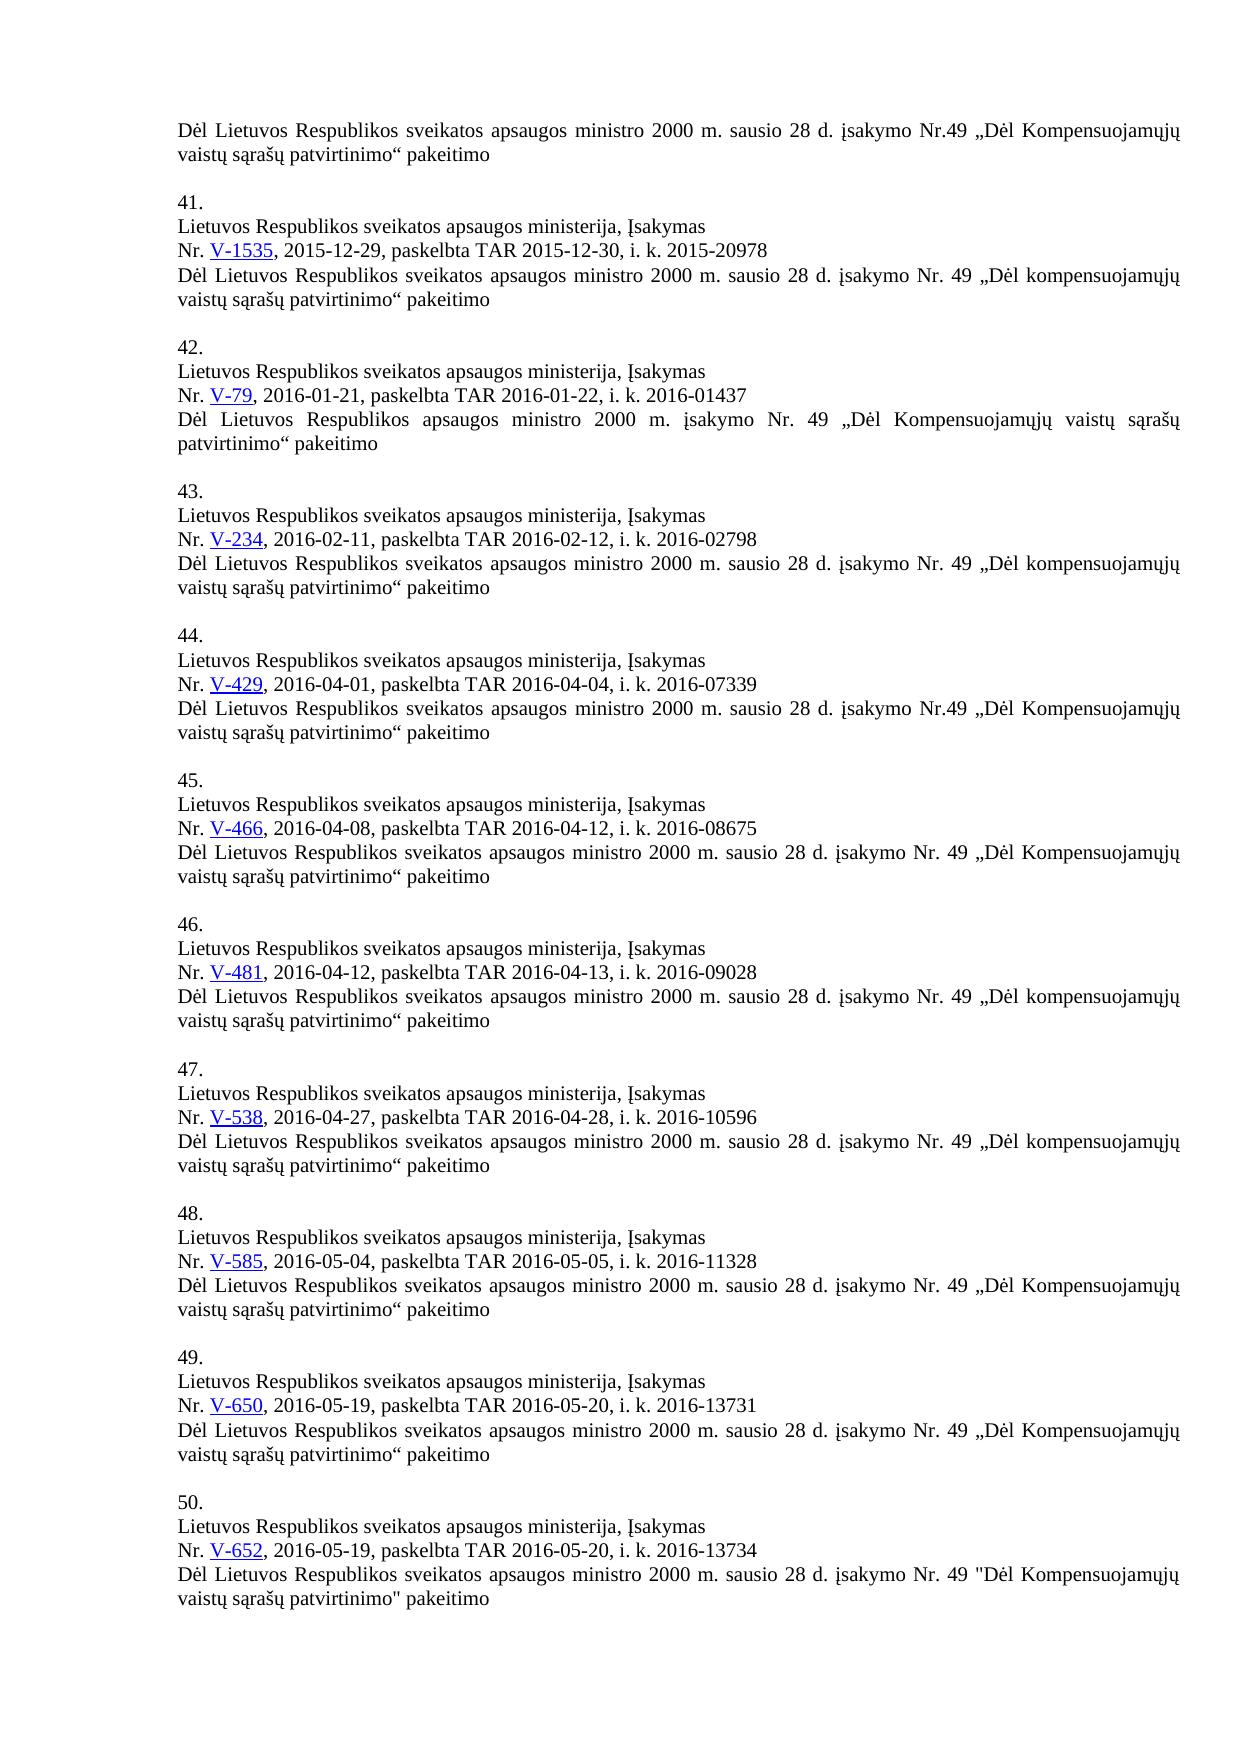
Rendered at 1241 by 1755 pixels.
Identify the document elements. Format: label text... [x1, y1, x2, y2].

text Lietuvos Respublikos sveikatos apsaugos ministerija, Įsakymas [177, 1225, 1181, 1249]
text Dėl Lietuvos Respublikos sveikatos apsaugos ministro 2000 m. sausio 28 d. įsakymo Nr. 49 „Dėl Kompensuojamųjų vaistų sąrašų patvirtinimo“ pakeitimo [177, 840, 1181, 888]
text Dėl Lietuvos Respublikos sveikatos apsaugos ministro 2000 m. sausio 28 d. įsakymo Nr. 49 „Dėl kompensuojamųjų vaistų sąrašų patvirtinimo“ pakeitimo [177, 551, 1181, 599]
text 45. [177, 768, 1181, 792]
text Lietuvos Respublikos sveikatos apsaugos ministerija, Įsakymas [177, 936, 1181, 960]
text Lietuvos Respublikos sveikatos apsaugos ministerija, Įsakymas [177, 359, 1181, 383]
text Nr. V-79, 2016-01-21, paskelbta TAR 2016-01-22, i. k. 2016-01437 [177, 383, 1181, 407]
text Nr. V-234, 2016-02-11, paskelbta TAR 2016-02-12, i. k. 2016-02798 [177, 527, 1181, 551]
text Nr. V-585, 2016-05-04, paskelbta TAR 2016-05-05, i. k. 2016-11328 [177, 1249, 1181, 1273]
text Lietuvos Respublikos sveikatos apsaugos ministerija, Įsakymas [177, 647, 1181, 672]
text Lietuvos Respublikos sveikatos apsaugos ministerija, Įsakymas [177, 503, 1181, 527]
text 44. [177, 623, 1181, 647]
text Lietuvos Respublikos sveikatos apsaugos ministerija, Įsakymas [177, 214, 1181, 238]
text 49. [177, 1345, 1181, 1369]
text Dėl Lietuvos Respublikos sveikatos apsaugos ministro 2000 m. sausio 28 d. įsakymo Nr.49 „Dėl Kompensuojamųjų vaistų sąrašų patvirtinimo“ pakeitimo [177, 696, 1181, 744]
text Nr. V-481, 2016-04-12, paskelbta TAR 2016-04-13, i. k. 2016-09028 [177, 960, 1181, 984]
text Lietuvos Respublikos sveikatos apsaugos ministerija, Įsakymas [177, 1369, 1181, 1393]
text 43. [177, 479, 1181, 503]
text 47. [177, 1057, 1181, 1081]
text 46. [177, 912, 1181, 936]
text Dėl Lietuvos Respublikos sveikatos apsaugos ministro 2000 m. sausio 28 d. įsakymo Nr. 49 „Dėl kompensuojamųjų vaistų sąrašų patvirtinimo“ pakeitimo [177, 262, 1181, 311]
text Nr. V-429, 2016-04-01, paskelbta TAR 2016-04-04, i. k. 2016-07339 [177, 672, 1181, 696]
text Dėl Lietuvos Respublikos sveikatos apsaugos ministro 2000 m. sausio 28 d. įsakymo Nr. 49 „Dėl kompensuojamųjų vaistų sąrašų patvirtinimo“ pakeitimo [177, 984, 1181, 1032]
text Lietuvos Respublikos sveikatos apsaugos ministerija, Įsakymas [177, 1081, 1181, 1105]
text Dėl Lietuvos Respublikos sveikatos apsaugos ministro 2000 m. sausio 28 d. įsakymo Nr. 49 "Dėl Kompensuojamųjų vaistų sąrašų patvirtinimo" pakeitimo [177, 1562, 1181, 1610]
text Lietuvos Respublikos sveikatos apsaugos ministerija, Įsakymas [177, 792, 1181, 816]
text Nr. V-652, 2016-05-19, paskelbta TAR 2016-05-20, i. k. 2016-13734 [177, 1538, 1181, 1562]
text Nr. V-650, 2016-05-19, paskelbta TAR 2016-05-20, i. k. 2016-13731 [177, 1393, 1181, 1417]
text Dėl Lietuvos Respublikos apsaugos ministro 2000 m. įsakymo Nr. 49 „Dėl Kompensuojamųjų vaistų sąrašų patvirtinimo“ pakeitimo [177, 407, 1181, 455]
text Nr. V-466, 2016-04-08, paskelbta TAR 2016-04-12, i. k. 2016-08675 [177, 816, 1181, 840]
text 48. [177, 1201, 1181, 1225]
text 42. [177, 335, 1181, 359]
text Dėl Lietuvos Respublikos sveikatos apsaugos ministro 2000 m. sausio 28 d. įsakymo Nr. 49 „Dėl kompensuojamųjų vaistų sąrašų patvirtinimo“ pakeitimo [177, 1129, 1181, 1177]
text Dėl Lietuvos Respublikos sveikatos apsaugos ministro 2000 m. sausio 28 d. įsakymo Nr. 49 „Dėl Kompensuojamųjų vaistų sąrašų patvirtinimo“ pakeitimo [177, 1273, 1181, 1321]
text Lietuvos Respublikos sveikatos apsaugos ministerija, Įsakymas [177, 1514, 1181, 1538]
text Nr. V-1535, 2015-12-29, paskelbta TAR 2015-12-30, i. k. 2015-20978 [177, 238, 1181, 262]
text 50. [177, 1490, 1181, 1514]
text Dėl Lietuvos Respublikos sveikatos apsaugos ministro 2000 m. sausio 28 d. įsakymo Nr.49 „Dėl Kompensuojamųjų vaistų sąrašų patvirtinimo“ pakeitimo [177, 118, 1181, 166]
text 41. [177, 190, 1181, 214]
text Dėl Lietuvos Respublikos sveikatos apsaugos ministro 2000 m. sausio 28 d. įsakymo Nr. 49 „Dėl Kompensuojamųjų vaistų sąrašų patvirtinimo“ pakeitimo [177, 1417, 1181, 1466]
text Nr. V-538, 2016-04-27, paskelbta TAR 2016-04-28, i. k. 2016-10596 [177, 1105, 1181, 1129]
